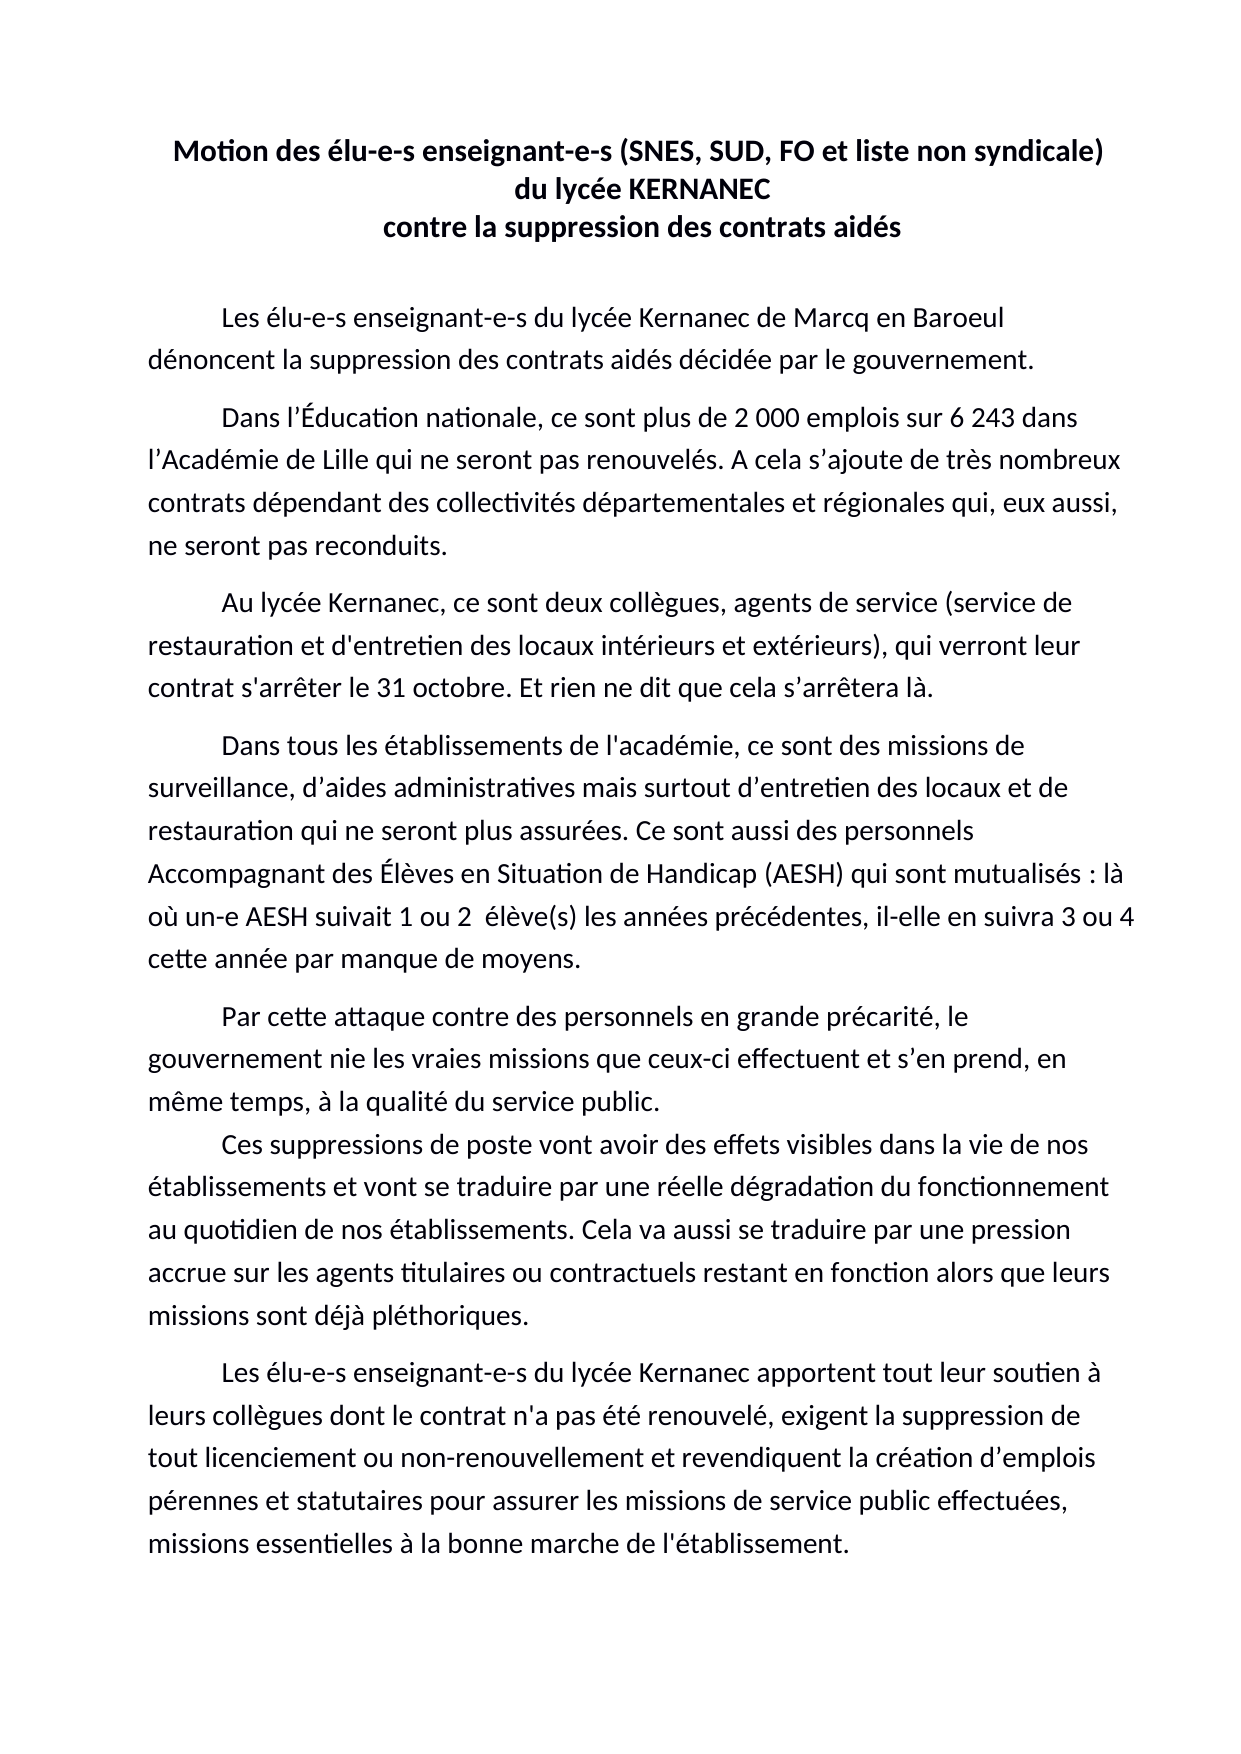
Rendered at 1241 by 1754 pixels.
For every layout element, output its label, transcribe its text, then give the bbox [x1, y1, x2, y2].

text contre la suppression des contrats aidés [148, 208, 1137, 246]
text Dans l’Éducation nationale, ce sont plus de 2 000 emplois sur 6 243 dans l’Académie de Lille qui ne seront pas renouvelés. A cela s’ajoute de très nombreux contrats dépendant des collectivités départementales et régionales qui, eux aussi, ne seront pas reconduits. [148, 399, 1137, 562]
text du lycée KERNANEC [148, 169, 1137, 208]
text Au lycée Kernanec, ce sont deux collègues, agents de service (service de restauration et d'entretien des locaux intérieurs et extérieurs), qui verront leur contrat s'arrêter le 31 octobre. Et rien ne dit que cela s’arrêtera là. [148, 584, 1137, 705]
text Motion des élu-e-s enseignant-e-s (SNES, SUD, FO et liste non syndicale) [148, 131, 1137, 169]
text Par cette attaque contre des personnels en grande précarité, le gouvernement nie les vraies missions que ceux-ci effectuent et s’en prend, en même temps, à la qualité du service public. Ces suppressions de poste vont avoir des effets visibles dans la vie de nos établissements et vont se traduire par une réelle dégradation du fonctionnement au quotidien de nos établissements. Cela va aussi se traduire par une pression accrue sur les agents titulaires ou contractuels restant en fonction alors que leurs missions sont déjà pléthoriques. [148, 998, 1137, 1332]
text Les élu-e-s enseignant-e-s du lycée Kernanec apportent tout leur soutien à leurs collègues dont le contrat n'a pas été renouvelé, exigent la suppression de tout licenciement ou non-renouvellement et revendiquent la création d’emplois pérennes et statutaires pour assurer les missions de service public effectuées, missions essentielles à la bonne marche de l'établissement. [148, 1354, 1137, 1594]
text Les élu-e-s enseignant-e-s du lycée Kernanec de Marcq en Baroeul dénoncent la suppression des contrats aidés décidée par le gouvernement. [148, 299, 1137, 377]
text Dans tous les établissements de l'académie, ce sont des missions de surveillance, d’aides administratives mais surtout d’entretien des locaux et de restauration qui ne seront plus assurées. Ce sont aussi des personnels Accompagnant des Élèves en Situation de Handicap (AESH) qui sont mutualisés : là où un-e AESH suivait 1 ou 2 élève(s) les années précédentes, il-elle en suivra 3 ou 4 cette année par manque de moyens. [148, 727, 1137, 976]
